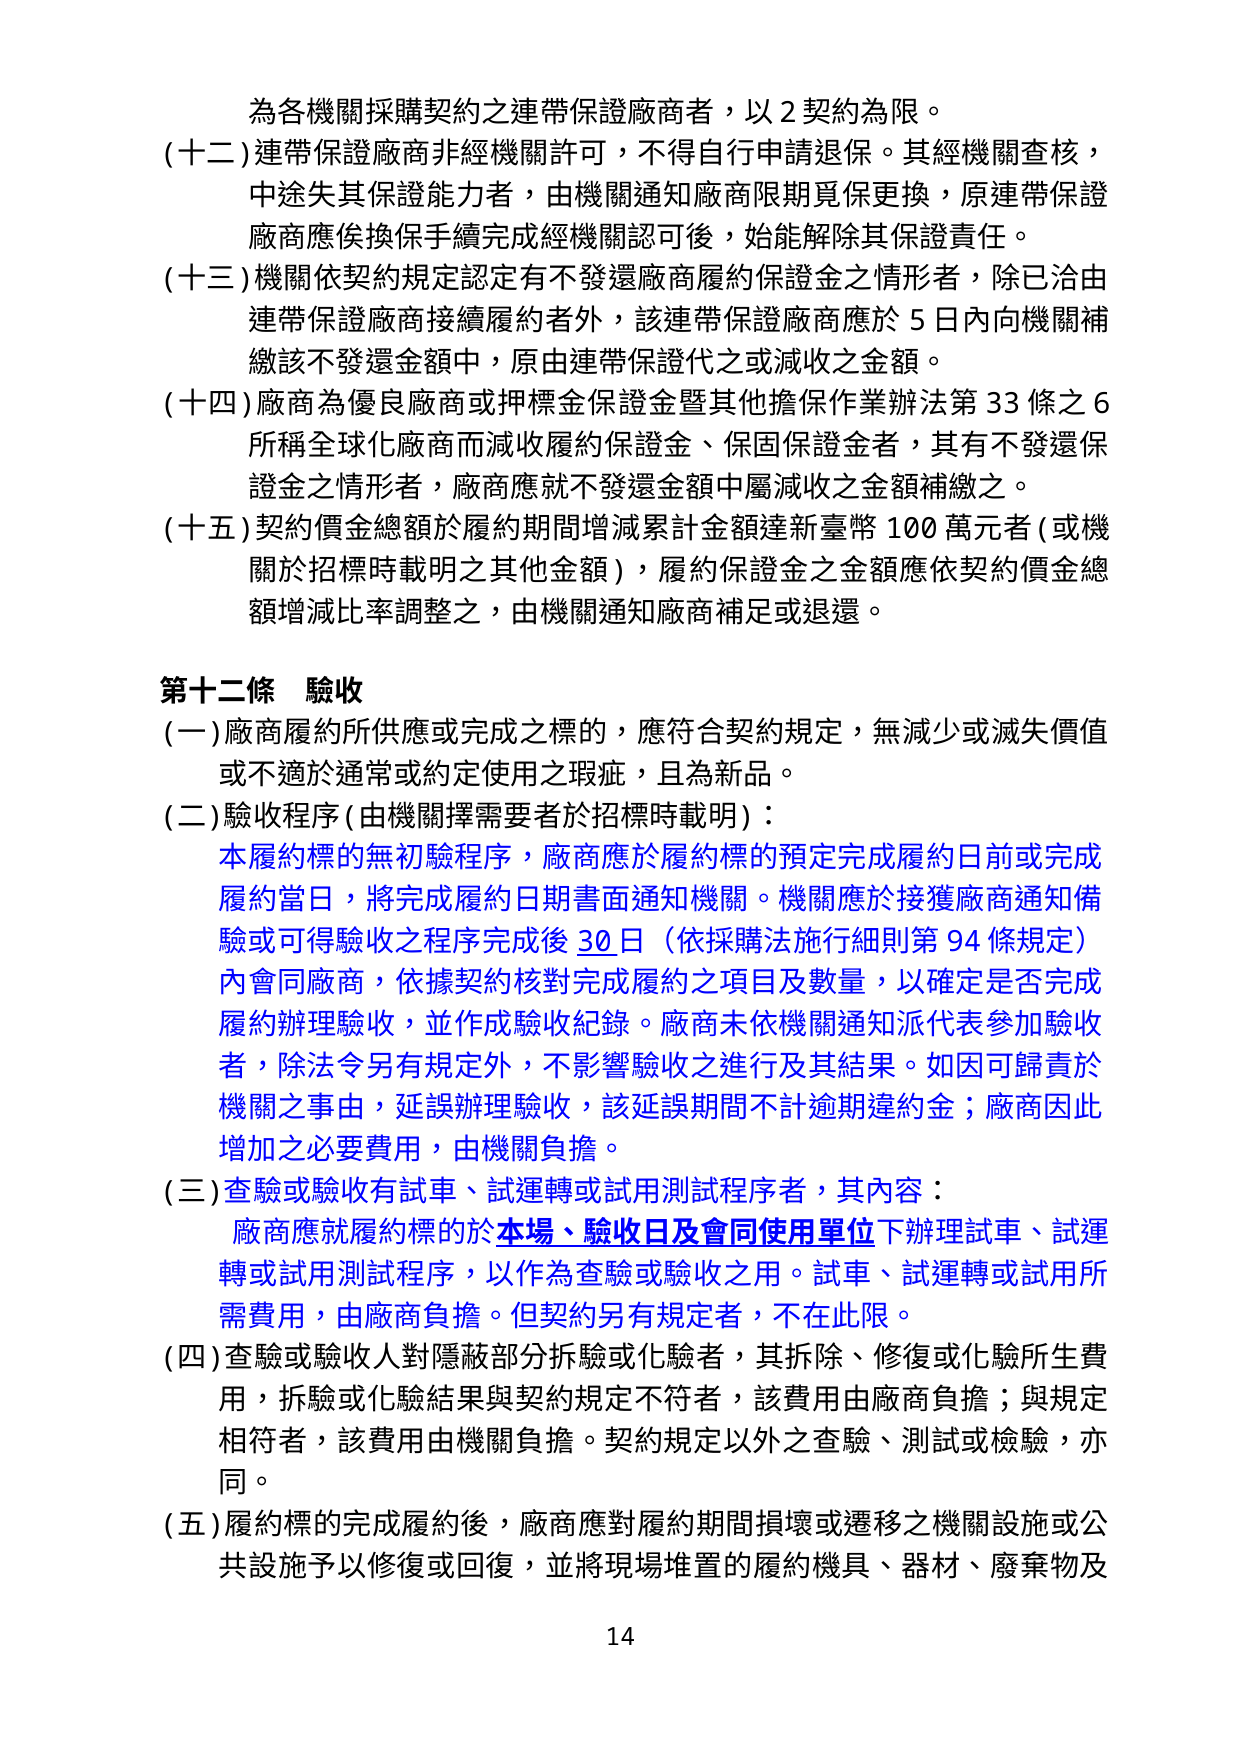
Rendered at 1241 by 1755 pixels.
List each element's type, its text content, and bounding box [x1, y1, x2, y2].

text (十五)契約價金總額於履約期間增減累計金額達新臺幣100萬元者(或機關於招標時載明之其他金額)，履約保證金之金額應依契約價金總額增減比率調整之，由機關通知廠商補足或退還。 [159, 505, 1110, 630]
text (十三)機關依契約規定認定有不發還廠商履約保證金之情形者，除已洽由連帶保證廠商接續履約者外，該連帶保證廠商應於5日內向機關補繳該不發還金額中，原由連帶保證代之或減收之金額。 [159, 255, 1110, 380]
text (十二)連帶保證廠商非經機關許可，不得自行申請退保。其經機關查核，中途失其保證能力者，由機關通知廠商限期覓保更換，原連帶保證廠商應俟換保手續完成經機關認可後，始能解除其保證責任。 [159, 130, 1110, 255]
text (十四)廠商為優良廠商或押標金保證金暨其他擔保作業辦法第33條之6所稱全球化廠商而減收履約保證金、保固保證金者，其有不發還保證金之情形者，廠商應就不發還金額中屬減收之金額補繳之。 [159, 380, 1110, 505]
text 廠商應就履約標的於本場、驗收日及會同使用單位下辦理試車、試運轉或試用測試程序，以作為查驗或驗收之用。試車、試運轉或試用所需費用，由廠商負擔。但契約另有規定者，不在此限。 [145, 1209, 1110, 1334]
text (一)廠商履約所供應或完成之標的，應符合契約規定，無減少或滅失價值或不適於通常或約定使用之瑕疵，且為新品。 [159, 709, 1110, 793]
text (三)查驗或驗收有試車、試運轉或試用測試程序者，其內容： [159, 1168, 1110, 1209]
text 第十二條 驗收 [130, 668, 1110, 709]
text 為各機關採購契約之連帶保證廠商者，以2契約為限。 [159, 89, 1110, 130]
text (二)驗收程序(由機關擇需要者於招標時載明)： [159, 793, 1110, 834]
text (五)履約標的完成履約後，廠商應對履約期間損壞或遷移之機關設施或公共設施予以修復或回復，並將現場堆置的履約機具、器材、廢棄物及 [159, 1501, 1110, 1584]
text 本履約標的無初驗程序，廠商應於履約標的預定完成履約日前或完成履約當日，將完成履約日期書面通知機關。機關應於接獲廠商通知備驗或可得驗收之程序完成後30日（依採購法施行細則第94條規定）內會同廠商，依據契約核對完成履約之項目及數量，以確定是否完成履約辦理驗收，並作成驗收紀錄。廠商未依機關通知派代表參加驗收者，除法令另有規定外，不影響驗收之進行及其結果。如因可歸責於機關之事由，延誤辦理驗收，該延誤期間不計逾期違約金；廠商因此增加之必要費用，由機關負擔。 [218, 834, 1104, 1168]
text (四)查驗或驗收人對隱蔽部分拆驗或化驗者，其拆除、修復或化驗所生費用，拆驗或化驗結果與契約規定不符者，該費用由廠商負擔；與規定相符者，該費用由機關負擔。契約規定以外之查驗、測試或檢驗，亦同。 [159, 1334, 1110, 1501]
